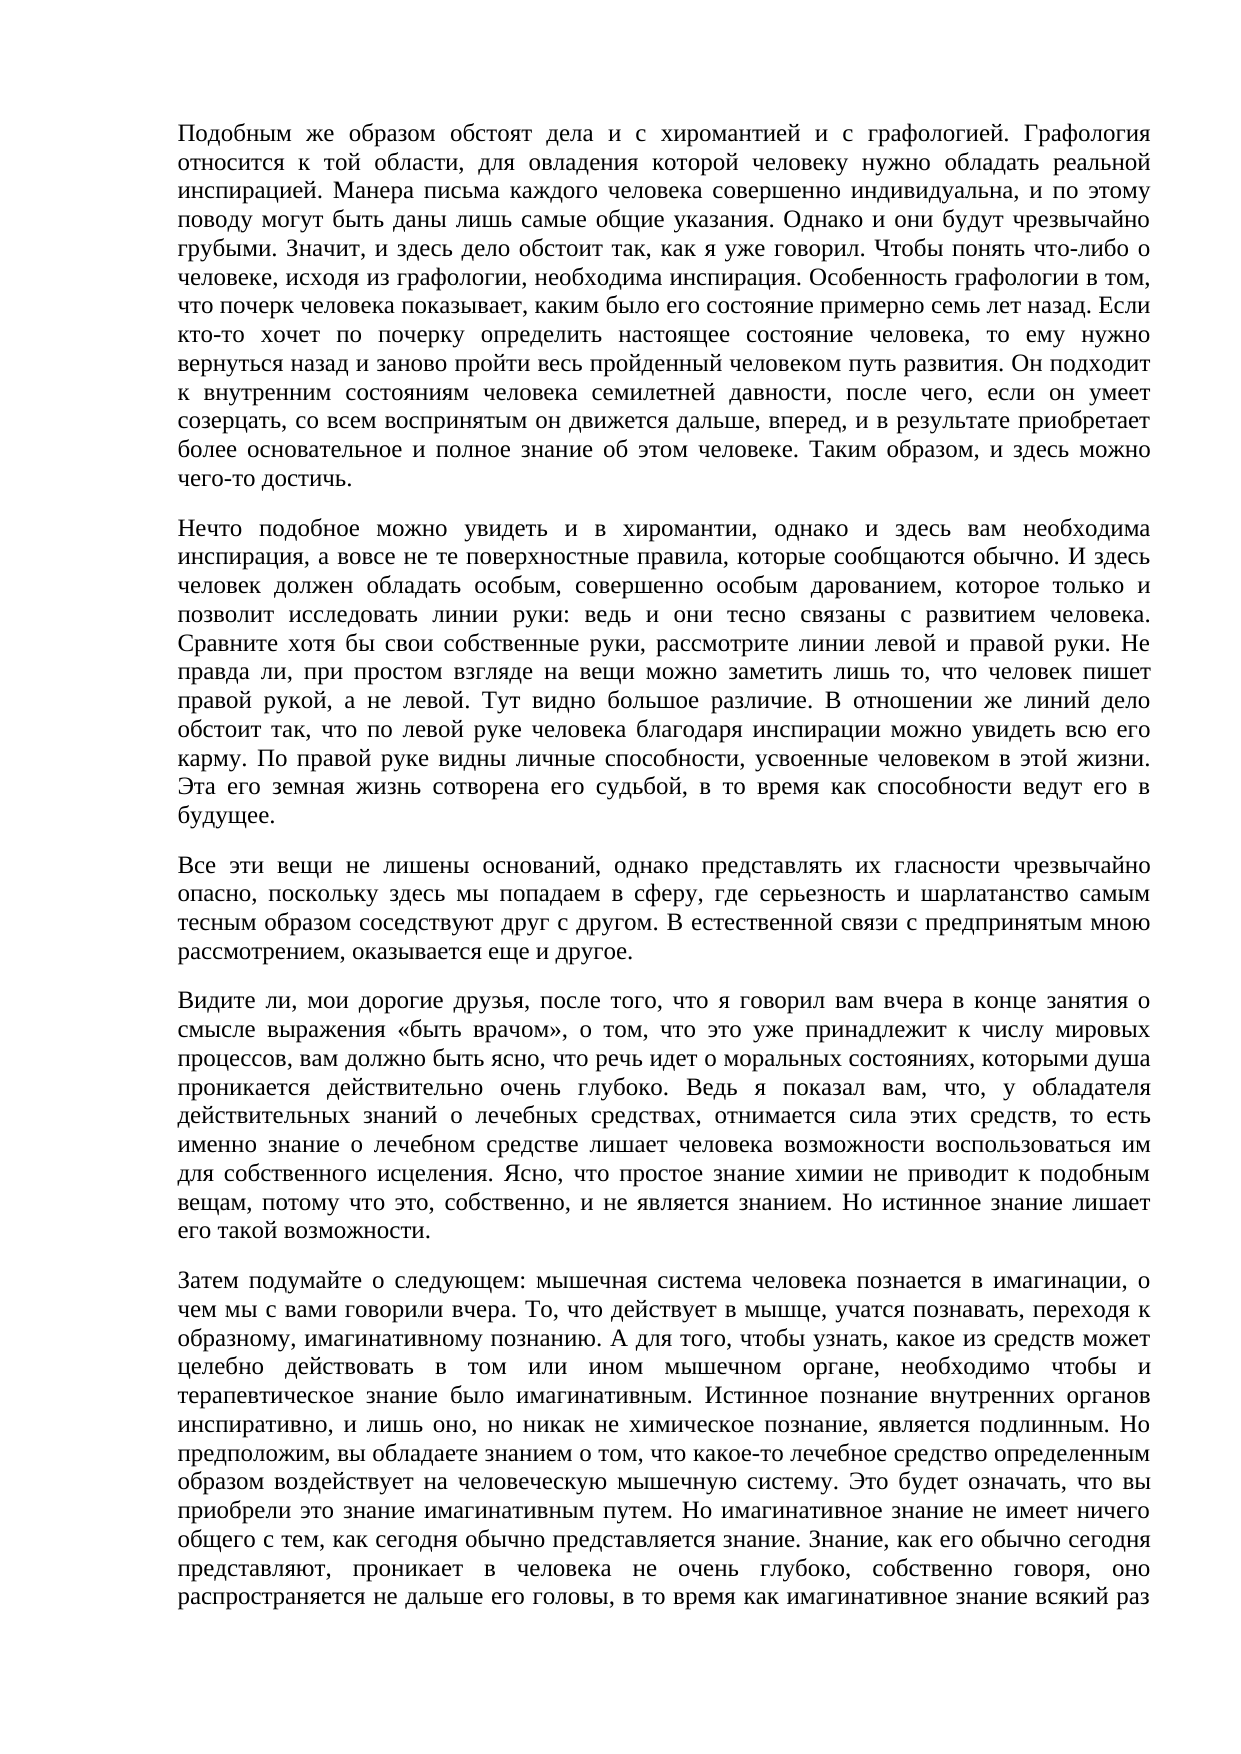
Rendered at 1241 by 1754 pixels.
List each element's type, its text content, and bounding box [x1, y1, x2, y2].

text Все эти вещи не лишены оснований, однако представлять их гласности чрезвычайно опасно, поскольку здесь мы попадаем в сферу, где серьезность и шарлатанство самым тесным образом соседствуют друг с другом. В естественной связи с предпринятым мною рассмотрением, оказывается еще и другое. [177, 850, 1152, 965]
text Подобным же образом обстоят дела и с хиромантией и с графологией. Графология относится к той области, для овладения которой человеку нужно обладать реальной инспирацией. Манера письма каждого человека совершенно индивидуальна, и по этому поводу могут быть даны лишь самые общие указания. Однако и они будут чрезвычайно грубыми. Значит, и здесь дело обстоит так, как я уже говорил. Чтобы понять что-либо о человеке, исходя из графологии, необходима инспирация. Особенность графологии в том, что почерк человека показывает, каким было его состояние примерно семь лет назад. Если кто-то хочет по почерку определить настоящее состояние человека, то ему нужно вернуться назад и заново пройти весь пройденный человеком путь развития. Он подходит к внутренним состояниям человека семилетней давности, после чего, если он умеет созерцать, со всем воспринятым он движется дальше, вперед, и в результате приобретает более основательное и полное знание об этом человеке. Таким образом, и здесь можно чего-то достичь. [177, 118, 1152, 492]
text Видите ли, мои дорогие друзья, после того, что я говорил вам вчера в конце занятия о смысле выражения «быть врачом», о том, что это уже принадлежит к числу мировых процессов, вам должно быть ясно, что речь идет о моральных состояниях, которыми душа проникается действительно очень глубоко. Ведь я показал вам, что, у обладателя действительных знаний о лечебных средствах, отнимается сила этих средств, то есть именно знание о лечебном средстве лишает человека возможности воспользоваться им для собственного исцеления. Ясно, что простое знание химии не приводит к подобным вещам, потому что это, собственно, и не является знанием. Но истинное знание лишает его такой возможности. [177, 986, 1152, 1244]
text Нечто подобное можно увидеть и в хиромантии, однако и здесь вам необходима инспирация, а вовсе не те поверхностные правила, которые сообщаются обычно. И здесь человек должен обладать особым, совершенно особым дарованием, которое только и позволит исследовать линии руки: ведь и они тесно связаны с развитием человека. Сравните хотя бы свои собственные руки, рассмотрите линии левой и правой руки. Не правда ли, при простом взгляде на вещи можно заметить лишь то, что человек пишет правой рукой, а не левой. Тут видно большое различие. В отношении же линий дело обстоит так, что по левой руке человека благодаря инспирации можно увидеть всю его карму. По правой руке видны личные способности, усвоенные человеком в этой жизни. Эта его земная жизнь сотворена его судьбой, в то время как способности ведут его в будущее. [177, 513, 1152, 829]
text Затем подумайте о следующем: мышечная система человека познается в имагинации, о чем мы с вами говорили вчера. То, что действует в мышце, учатся познавать, переходя к образному, имагинативному познанию. А для того, чтобы узнать, какое из средств может целебно действовать в том или ином мышечном органе, необходимо чтобы и терапевтическое знание было имагинативным. Истинное познание внутренних органов инспиративно, и лишь оно, но никак не химическое познание, является подлинным. Но предположим, вы обладаете знанием о том, что какое-то лечебное средство определенным образом воздействует на человеческую мышечную систему. Это будет означать, что вы приобрели это знание имагинативным путем. Но имагинативное знание не имеет ничего общего с тем, как сегодня обычно представляется знание. Знание, как его обычно сегодня представляют, проникает в человека не очень глубоко, собственно говоря, оно распространяется не дальше его головы, в то время как имагинативное знание всякий раз [177, 1265, 1152, 1610]
